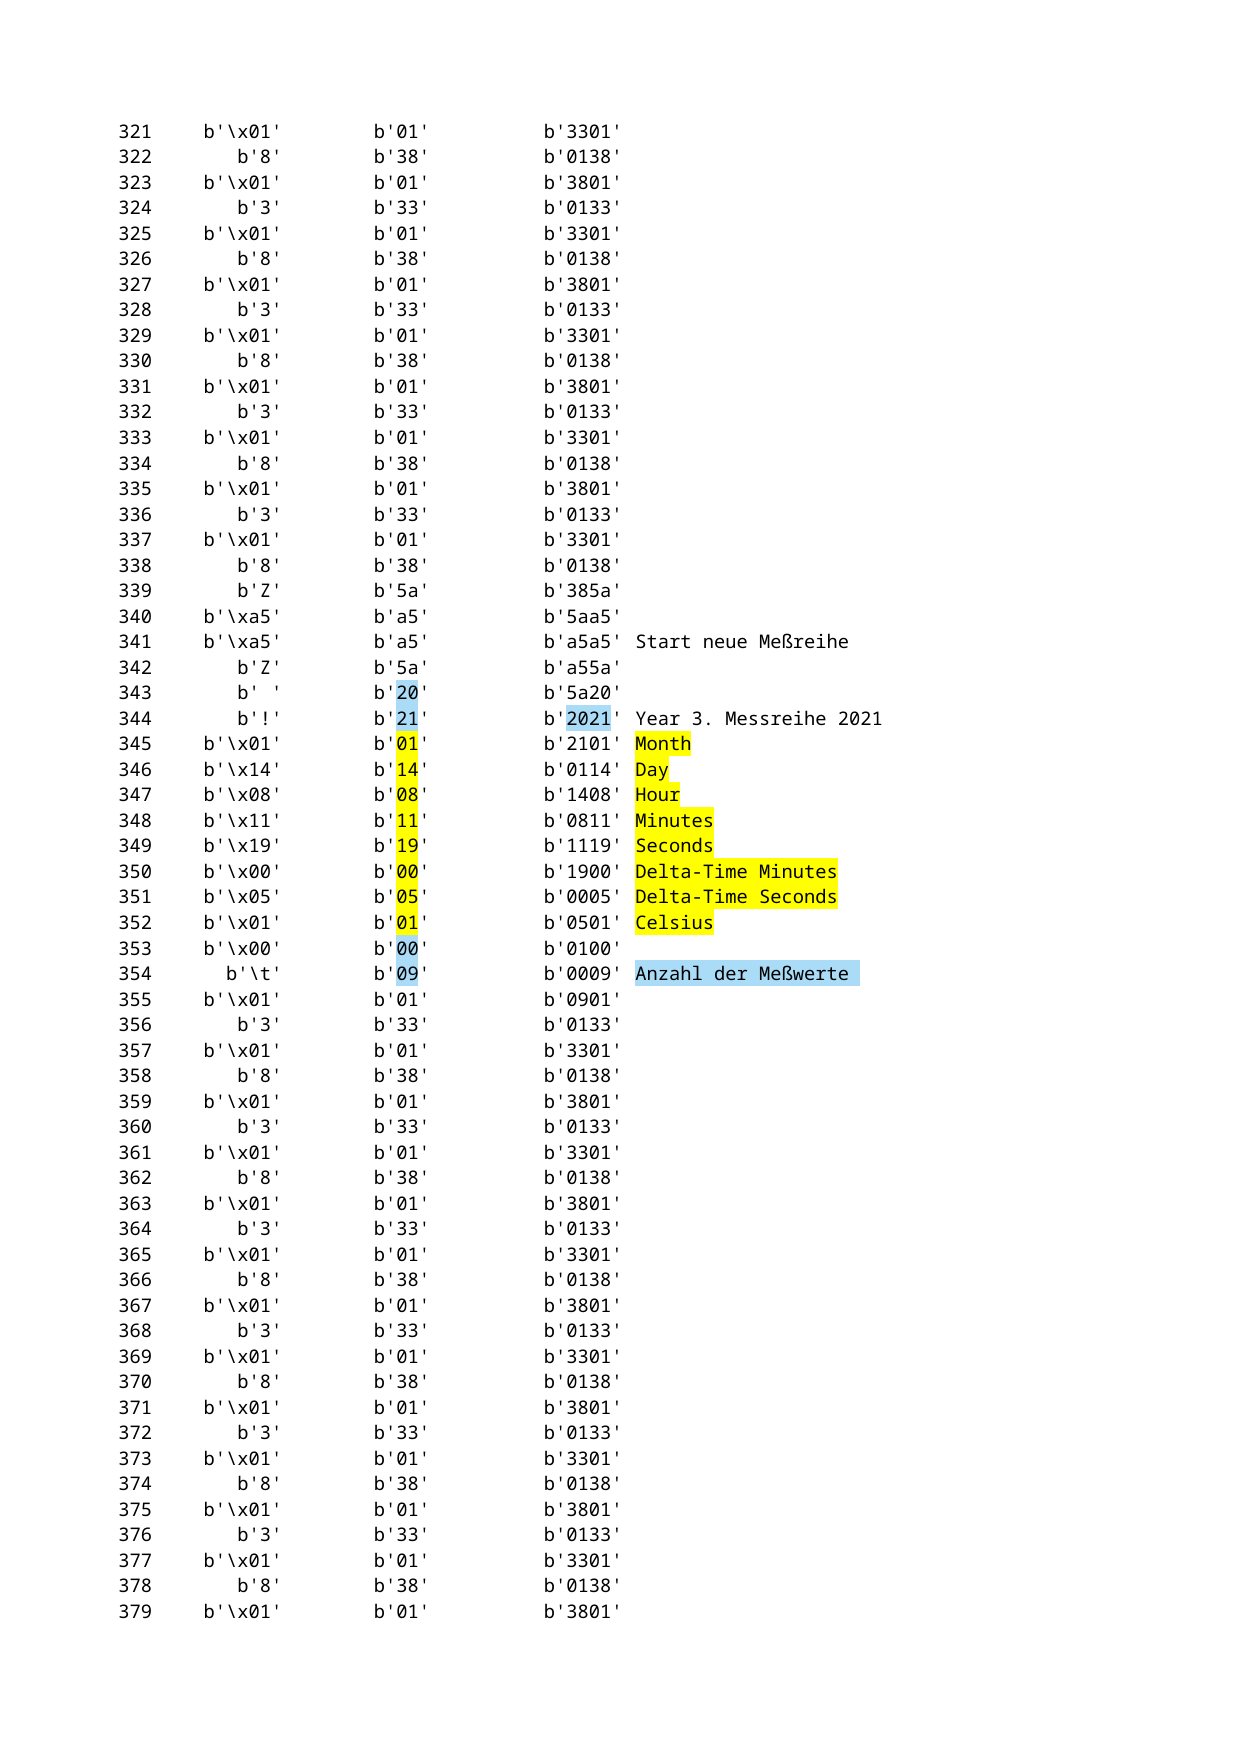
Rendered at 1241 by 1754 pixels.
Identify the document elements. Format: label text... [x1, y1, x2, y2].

text 359 b'\x01' b'01' b'3801' [118, 1088, 1122, 1113]
text 345 b'\x01' b'01' b'2101' Month [118, 731, 1122, 756]
text 346 b'\x14' b'14' b'0114' Day [118, 756, 1122, 782]
text 341 b'\xa5' b'a5' b'a5a5' Start neue Meßreihe [118, 628, 1122, 654]
text 353 b'\x00' b'00' b'0100' [118, 935, 1122, 960]
text 335 b'\x01' b'01' b'3801' [118, 475, 1122, 501]
text 334 b'8' b'38' b'0138' [118, 450, 1122, 475]
text 364 b'3' b'33' b'0133' [118, 1216, 1122, 1241]
text 354 b'\t' b'09' b'0009' Anzahl der Meßwerte [118, 960, 1122, 986]
text 363 b'\x01' b'01' b'3801' [118, 1190, 1122, 1216]
text 348 b'\x11' b'11' b'0811' Minutes [118, 807, 1122, 833]
text 370 b'8' b'38' b'0138' [118, 1369, 1122, 1394]
text 331 b'\x01' b'01' b'3801' [118, 373, 1122, 399]
text 372 b'3' b'33' b'0133' [118, 1420, 1122, 1445]
text 325 b'\x01' b'01' b'3301' [118, 220, 1122, 246]
text 361 b'\x01' b'01' b'3301' [118, 1139, 1122, 1164]
text 321 b'\x01' b'01' b'3301' [118, 118, 1122, 144]
text 377 b'\x01' b'01' b'3301' [118, 1547, 1122, 1573]
text 365 b'\x01' b'01' b'3301' [118, 1241, 1122, 1267]
text 350 b'\x00' b'00' b'1900' Delta-Time Minutes [118, 858, 1122, 884]
text 344 b'!' b'21' b'2021' Year 3. Messreihe 2021 [118, 705, 1122, 731]
text 323 b'\x01' b'01' b'3801' [118, 169, 1122, 195]
text 340 b'\xa5' b'a5' b'5aa5' [118, 603, 1122, 628]
text 366 b'8' b'38' b'0138' [118, 1267, 1122, 1292]
text 355 b'\x01' b'01' b'0901' [118, 986, 1122, 1011]
text 349 b'\x19' b'19' b'1119' Seconds [118, 833, 1122, 858]
text 374 b'8' b'38' b'0138' [118, 1471, 1122, 1496]
text 357 b'\x01' b'01' b'3301' [118, 1037, 1122, 1062]
text 336 b'3' b'33' b'0133' [118, 501, 1122, 526]
text 324 b'3' b'33' b'0133' [118, 195, 1122, 220]
text 379 b'\x01' b'01' b'3801' [118, 1598, 1122, 1624]
text 378 b'8' b'38' b'0138' [118, 1573, 1122, 1598]
text 375 b'\x01' b'01' b'3801' [118, 1496, 1122, 1522]
text 329 b'\x01' b'01' b'3301' [118, 322, 1122, 348]
text 330 b'8' b'38' b'0138' [118, 348, 1122, 373]
text 328 b'3' b'33' b'0133' [118, 297, 1122, 322]
text 376 b'3' b'33' b'0133' [118, 1522, 1122, 1547]
text 360 b'3' b'33' b'0133' [118, 1113, 1122, 1139]
text 332 b'3' b'33' b'0133' [118, 399, 1122, 424]
text 326 b'8' b'38' b'0138' [118, 246, 1122, 271]
text 371 b'\x01' b'01' b'3801' [118, 1394, 1122, 1420]
text 337 b'\x01' b'01' b'3301' [118, 526, 1122, 552]
text 333 b'\x01' b'01' b'3301' [118, 424, 1122, 450]
text 343 b' ' b'20' b'5a20' [118, 679, 1122, 705]
text 367 b'\x01' b'01' b'3801' [118, 1292, 1122, 1318]
text 368 b'3' b'33' b'0133' [118, 1318, 1122, 1343]
text 338 b'8' b'38' b'0138' [118, 552, 1122, 577]
text 356 b'3' b'33' b'0133' [118, 1011, 1122, 1037]
text 373 b'\x01' b'01' b'3301' [118, 1445, 1122, 1471]
text 358 b'8' b'38' b'0138' [118, 1062, 1122, 1088]
text 322 b'8' b'38' b'0138' [118, 144, 1122, 169]
text 352 b'\x01' b'01' b'0501' Celsius [118, 909, 1122, 935]
text 347 b'\x08' b'08' b'1408' Hour [118, 782, 1122, 807]
text 342 b'Z' b'5a' b'a55a' [118, 654, 1122, 679]
text 351 b'\x05' b'05' b'0005' Delta-Time Seconds [118, 884, 1122, 909]
text 362 b'8' b'38' b'0138' [118, 1164, 1122, 1190]
text 327 b'\x01' b'01' b'3801' [118, 271, 1122, 297]
text 369 b'\x01' b'01' b'3301' [118, 1343, 1122, 1369]
text 339 b'Z' b'5a' b'385a' [118, 577, 1122, 603]
